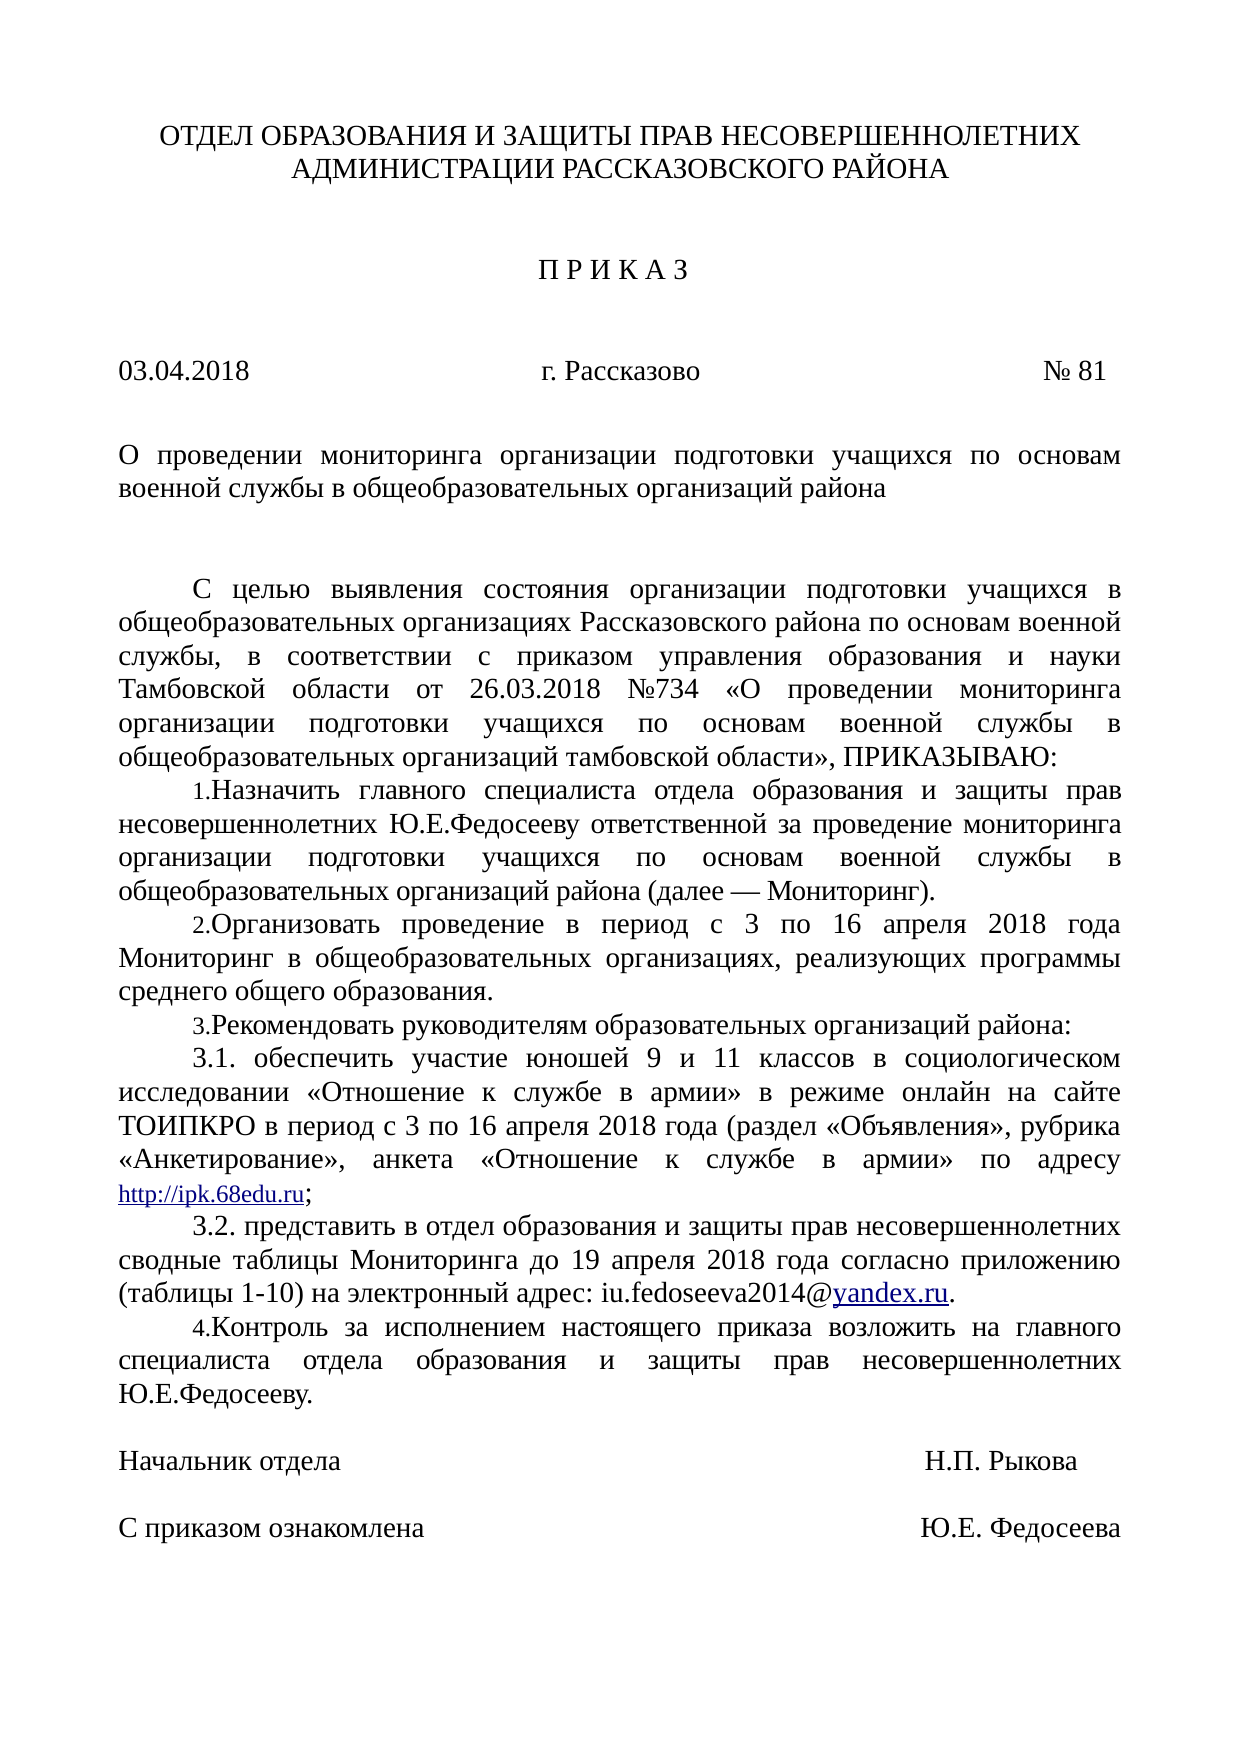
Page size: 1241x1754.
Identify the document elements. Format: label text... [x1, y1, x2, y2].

text 3.2. представить в отдел образования и защиты прав несовершеннолетних сводные таблицы Мониторинга до 19 апреля 2018 года согласно приложению (таблицы 1-10) на электронный адрес: iu.fedoseeva2014@yandex.ru. [118, 1208, 1122, 1309]
subtitle Начальник отдела Н.П. Рыкова [118, 1443, 1122, 1477]
text 3.1. обеспечить участие юношей 9 и 11 классов в социологическом исследовании «Отношение к службе в армии» в режиме онлайн на сайте ТОИПКРО в период с 3 по 16 апреля 2018 года (раздел «Объявления», рубрика «Анкетирование», анкета «Отношение к службе в армии» по адресу http://ipk.68edu.ru; [118, 1041, 1122, 1208]
text АДМИНИСТРАЦИИ РАССКАЗОВСКОГО РАЙОНА [118, 152, 1122, 185]
text 03.04.2018 г. Рассказово № 81 [118, 353, 1122, 386]
text П Р И К А З [118, 252, 1122, 286]
text С приказом ознакомлена Ю.Е. Федосеева [118, 1510, 1122, 1544]
list Контроль за исполнением настоящего приказа возложить на главного специалиста отдела образования и защиты прав несовершеннолетних Ю.Е.Федосееву. [118, 1309, 1122, 1409]
text ОТДЕЛ ОБРАЗОВАНИЯ И ЗАЩИТЫ ПРАВ НЕСОВЕРШЕННОЛЕТНИХ [118, 118, 1122, 152]
text О проведении мониторинга организации подготовки учащихся по основам военной службы в общеобразовательных организаций района [118, 437, 1122, 504]
list Рекомендовать руководителям образовательных организаций района: [118, 1007, 1122, 1041]
list Назначить главного специалиста отдела образования и защиты прав несовершеннолетних Ю.Е.Федосееву ответственной за проведение мониторинга организации подготовки учащихся по основам военной службы в общеобразовательных организаций района (далее — Мониторинг). [118, 772, 1122, 906]
text С целью выявления состояния организации подготовки учащихся в общеобразовательных организациях Рассказовского района по основам военной службы, в соответствии с приказом управления образования и науки Тамбовской области от 26.03.2018 №734 «О проведении мониторинга организации подготовки учащихся по основам военной службы в общеобразовательных организаций тамбовской области», ПРИКАЗЫВАЮ: [118, 571, 1122, 772]
list Организовать проведение в период с 3 по 16 апреля 2018 года Мониторинг в общеобразовательных организациях, реализующих программы среднего общего образования. [118, 906, 1122, 1007]
